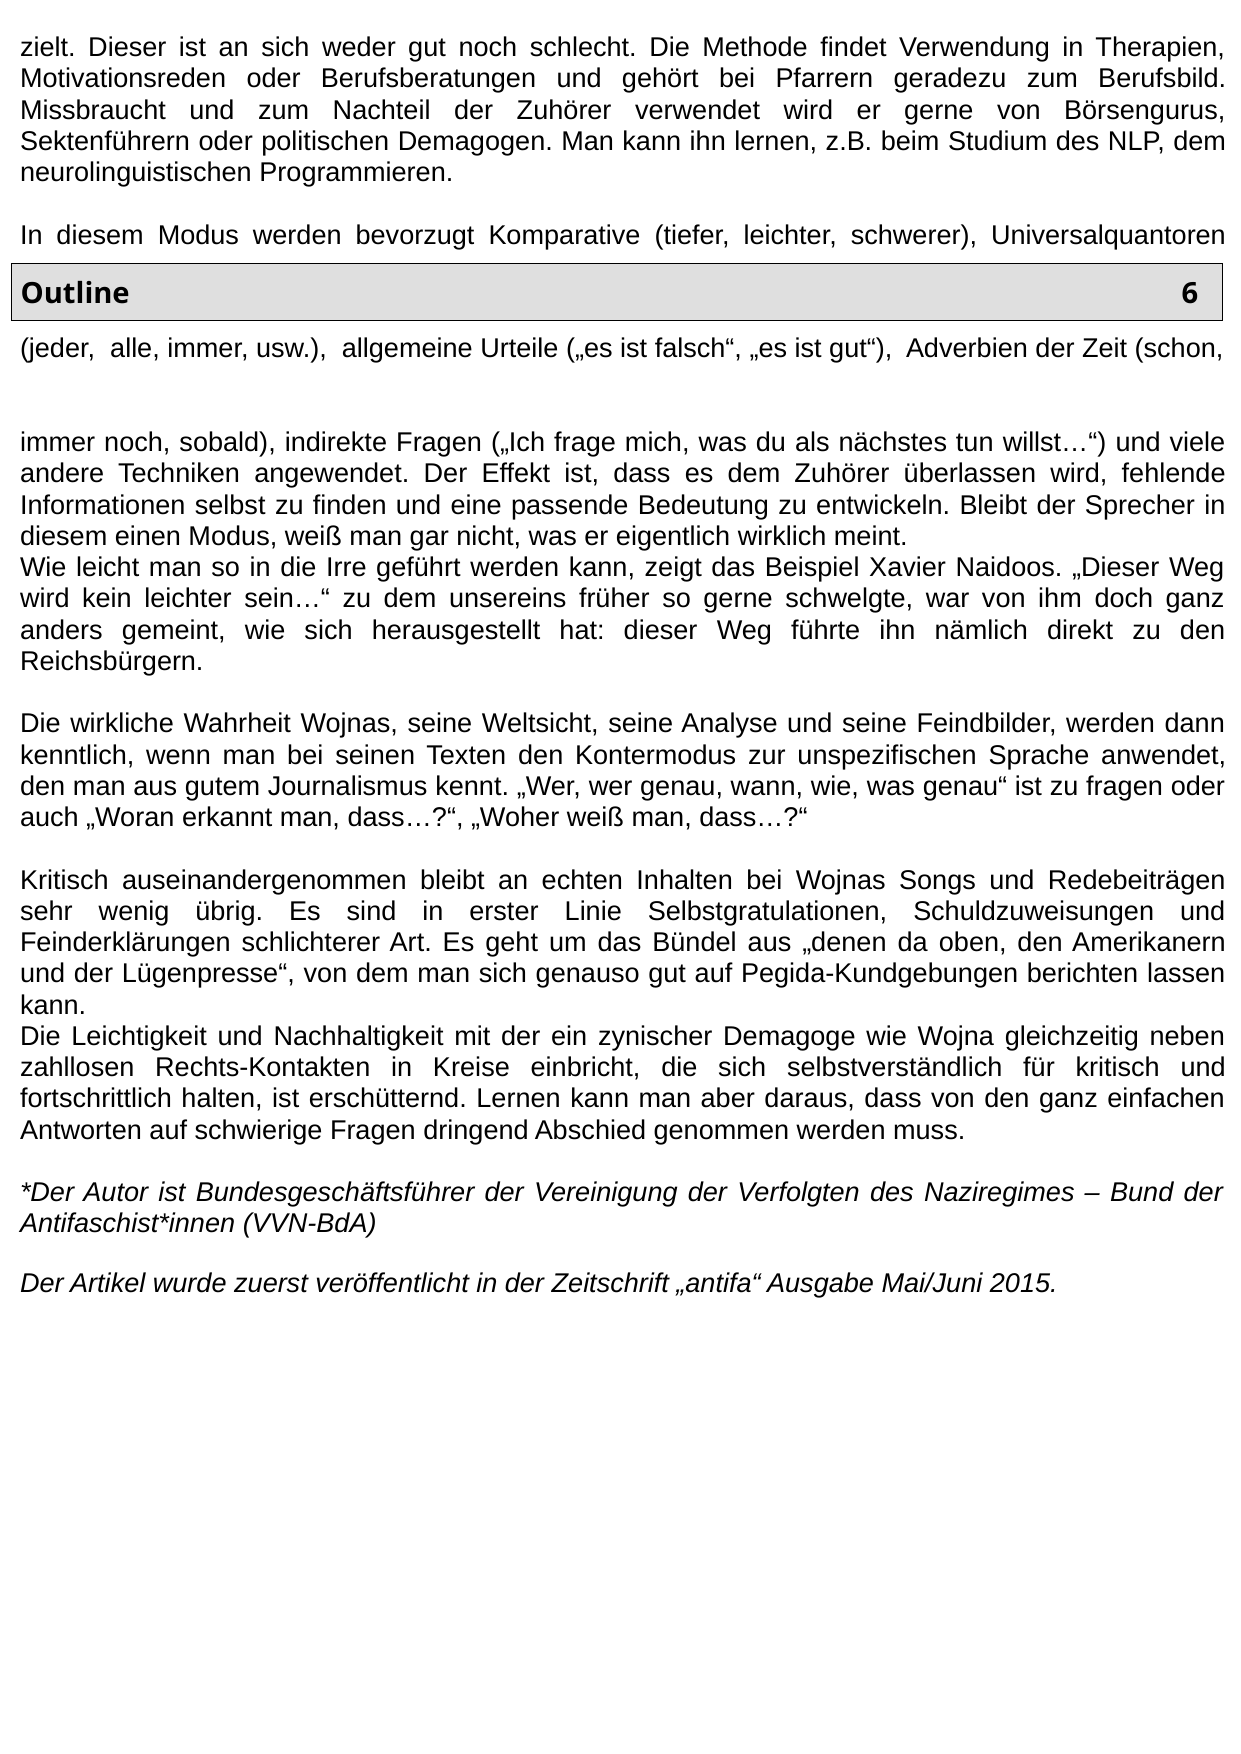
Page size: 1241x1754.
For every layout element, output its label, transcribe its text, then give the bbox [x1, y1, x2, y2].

text Kritisch auseinandergenommen bleibt an echten Inhalten bei Wojnas Songs und Redebeiträgen sehr wenig übrig. Es sind in erster Linie Selbstgratulationen, Schuldzuweisungen und Feinderklärungen schlichterer Art. Es geht um das Bündel aus „denen da oben, den Amerikanern und der Lügenpresse“, von dem man sich genauso gut auf Pegida-Kundgebungen berichten lassen kann. [20, 864, 1227, 1020]
text immer noch, sobald), indirekte Fragen („Ich frage mich, was du als nächstes tun willst…“) und viele andere Techniken angewendet. Der Effekt ist, dass es dem Zuhörer überlassen wird, fehlende Informationen selbst zu finden und eine passende Bedeutung zu entwickeln. Bleibt der Sprecher in diesem einen Modus, weiß man gar nicht, was er eigentlich wirklich meint. [20, 426, 1227, 551]
text Die Leichtigkeit und Nachhaltigkeit mit der ein zynischer Demagoge wie Wojna gleichzeitig neben zahllosen Rechts-Kontakten in Kreise einbricht, die sich selbstverständlich für kritisch und fortschrittlich halten, ist erschütternd. Lernen kann man aber daraus, dass von den ganz einfachen Antworten auf schwierige Fragen dringend Abschied genommen werden muss. [20, 1020, 1227, 1145]
text Wie leicht man so in die Irre geführt werden kann, zeigt das Beispiel Xavier Naidoos. „Dieser Weg wird kein leichter sein…“ zu dem unsereins früher so gerne schwelgte, war von ihm doch ganz anders gemeint, wie sich herausgestellt hat: dieser Weg führte ihn nämlich direkt zu den Reichsbürgern. [20, 551, 1227, 676]
text zielt. Dieser ist an sich weder gut noch schlecht. Die Methode findet Verwendung in Therapien, Motivationsreden oder Berufsberatungen und gehört bei Pfarrern geradezu zum Berufsbild. Missbraucht und zum Nachteil der Zuhörer verwendet wird er gerne von Börsengurus, Sektenführern oder politischen Demagogen. Man kann ihn lernen, z.B. beim Studium des NLP, dem neurolinguistischen Programmieren. [20, 31, 1227, 187]
text Die wirkliche Wahrheit Wojnas, seine Weltsicht, seine Analyse und seine Feindbilder, werden dann kenntlich, wenn man bei seinen Texten den Kontermodus zur unspezifischen Sprache anwendet, den man aus gutem Journalismus kennt. „Wer, wer genau, wann, wie, was genau“ ist zu fragen oder auch „Woran erkannt man, dass…?“, „Woher weiß man, dass…?“ [20, 707, 1227, 832]
text *Der Autor ist Bundesgeschäftsführer der Vereinigung der Verfolgten des Naziregimes – Bund der Antifaschist*innen (VVN-BdA) [20, 1176, 1227, 1239]
text In diesem Modus werden bevorzugt Komparative (tiefer, leichter, schwerer), Universalquantoren (jeder, alle, immer, usw.), allgemeine Urteile („es ist falsch“, „es ist gut“), Adverbien der Zeit (schon, [20, 219, 1227, 364]
text Outline 6 [20, 272, 1213, 312]
text Der Artikel wurde zuerst veröffentlicht in der Zeitschrift „antifa“ Ausgabe Mai/Juni 2015. [20, 1267, 1227, 1299]
